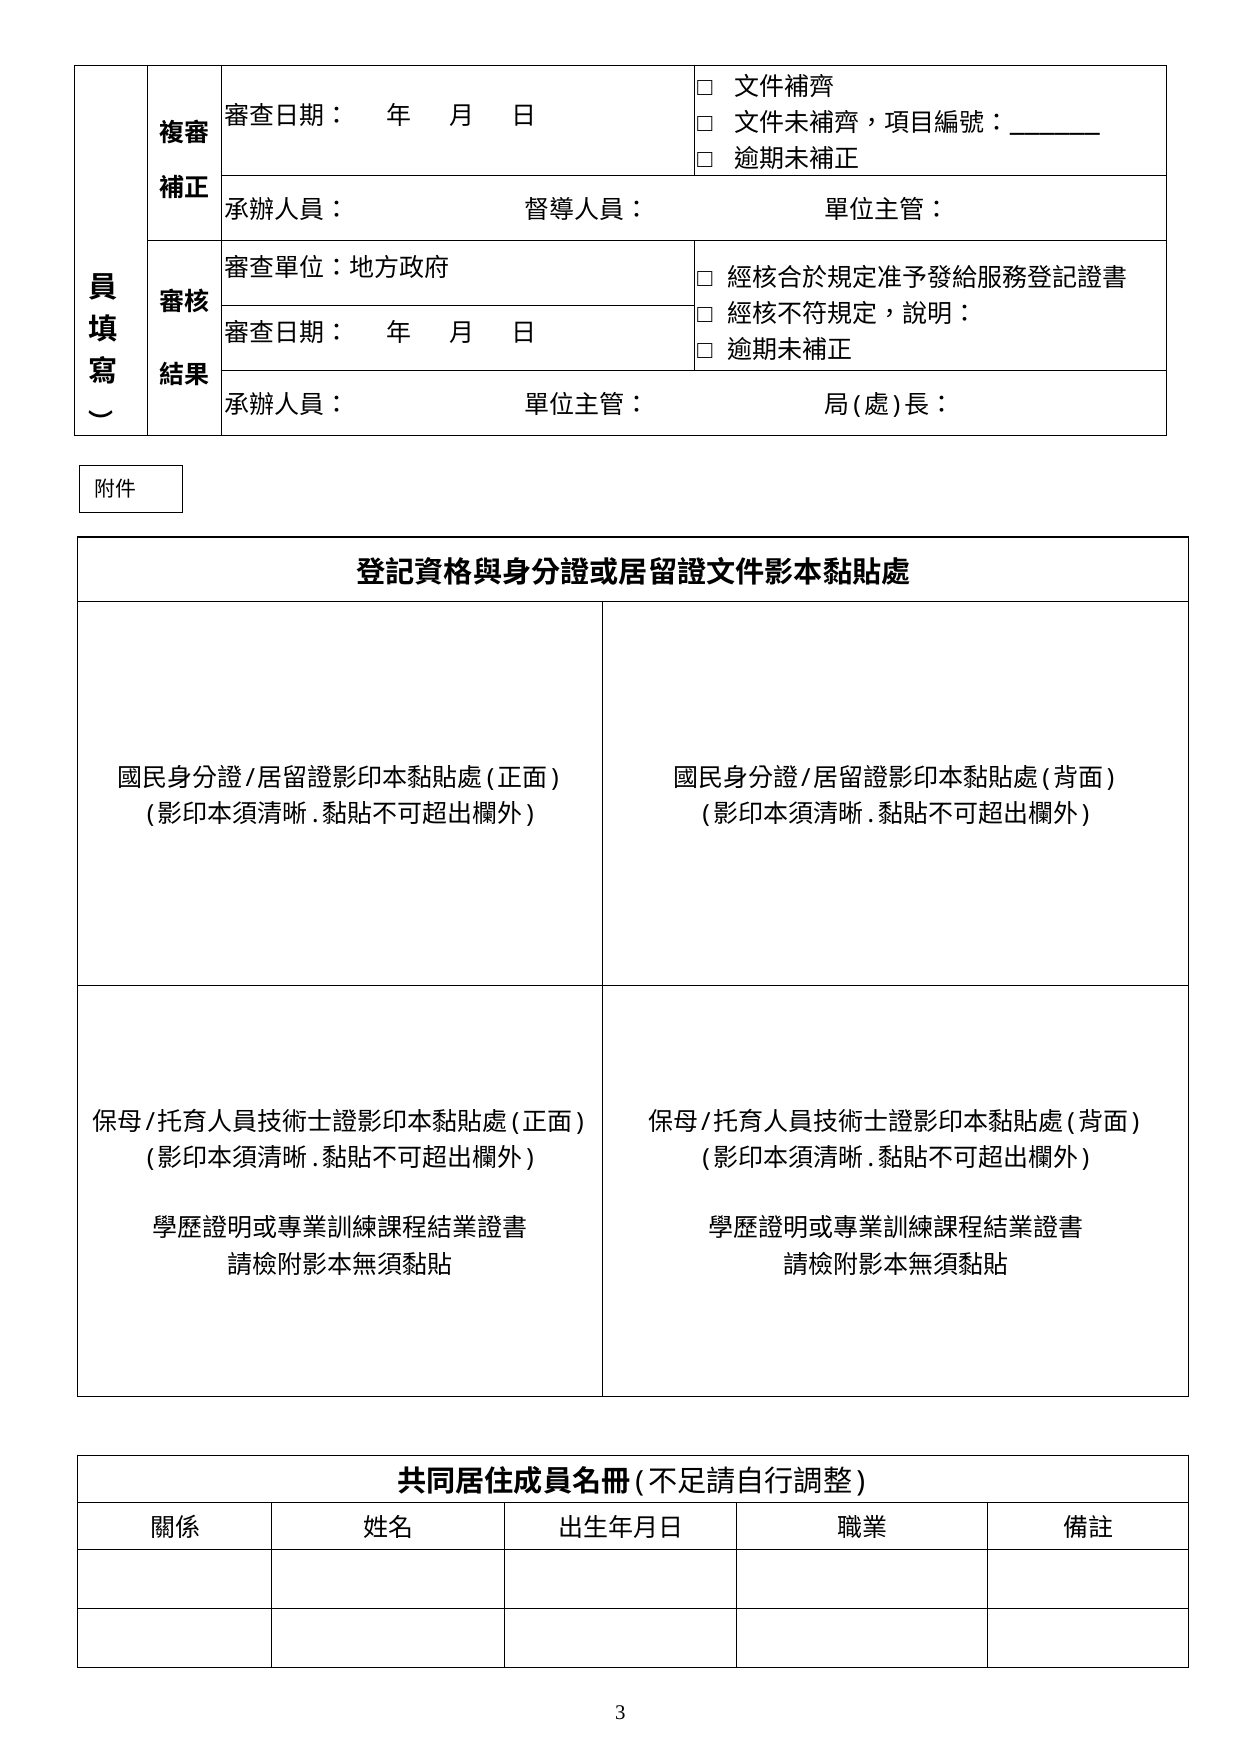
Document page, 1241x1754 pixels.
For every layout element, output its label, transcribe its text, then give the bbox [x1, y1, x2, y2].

table_cell 國民身分證/居留證影印本黏貼處(背面) (影印本須清晰.黏貼不可超出欄外) [603, 602, 1188, 985]
table_cell 保母/托育人員技術士證影印本黏貼處(背面) (影印本須清晰.黏貼不可超出欄外) 學歷證明或專業訓練課程結業證書 請檢附影本無須黏貼 [603, 986, 1188, 1396]
table_cell 出生年月日 [505, 1503, 736, 1549]
table_cell 姓名 [272, 1503, 504, 1549]
table_header 共同居住成員名冊(不足請自行調整) [78, 1456, 1188, 1502]
table_cell 保母/托育人員技術士證影印本黏貼處(正面) (影印本須清晰.黏貼不可超出欄外) 學歷證明或專業訓練課程結業證書 請檢附影本無須黏貼 [78, 986, 602, 1396]
table_cell 承辦人員： 督導人員： 單位主管： [222, 176, 1166, 240]
table_cell [272, 1609, 504, 1667]
table_cell [78, 1550, 271, 1608]
table_cell [505, 1550, 736, 1608]
table_cell 關係 [78, 1503, 271, 1549]
table_cell [78, 1609, 271, 1667]
table_cell 複審補正 [148, 66, 221, 240]
table_header 員填寫 ︶ [75, 66, 147, 435]
table_cell 審核結果 [148, 241, 221, 435]
table_cell [737, 1550, 987, 1608]
table_cell 審查日期： 年 月 日 [222, 66, 694, 175]
table_cell [505, 1609, 736, 1667]
table_cell 審查單位：地方政府 [222, 241, 694, 305]
table_cell 國民身分證/居留證影印本黏貼處(正面) (影印本須清晰.黏貼不可超出欄外) [78, 602, 602, 985]
table_cell [737, 1609, 987, 1667]
table_cell [988, 1609, 1188, 1667]
table_header 登記資格與身分證或居留證文件影本黏貼處 [78, 538, 1188, 601]
table_cell 補正日期：民國 年 月 日 文件補齊 文件未補齊，項目編號：______ 逾期未補正 [695, 66, 1166, 175]
table_cell 承辦人員： 單位主管： 局(處)長： [222, 371, 1166, 435]
table_cell [988, 1550, 1188, 1608]
table_cell 備註 [988, 1503, 1188, 1549]
table_cell 職業 [737, 1503, 987, 1549]
table_cell □ 經核合於規定准予發給服務登記證書 □ 經核不符規定，說明： □ 逾期未補正 [695, 241, 1166, 370]
table_cell [272, 1550, 504, 1608]
table_cell 審查日期： 年 月 日 [222, 306, 694, 370]
